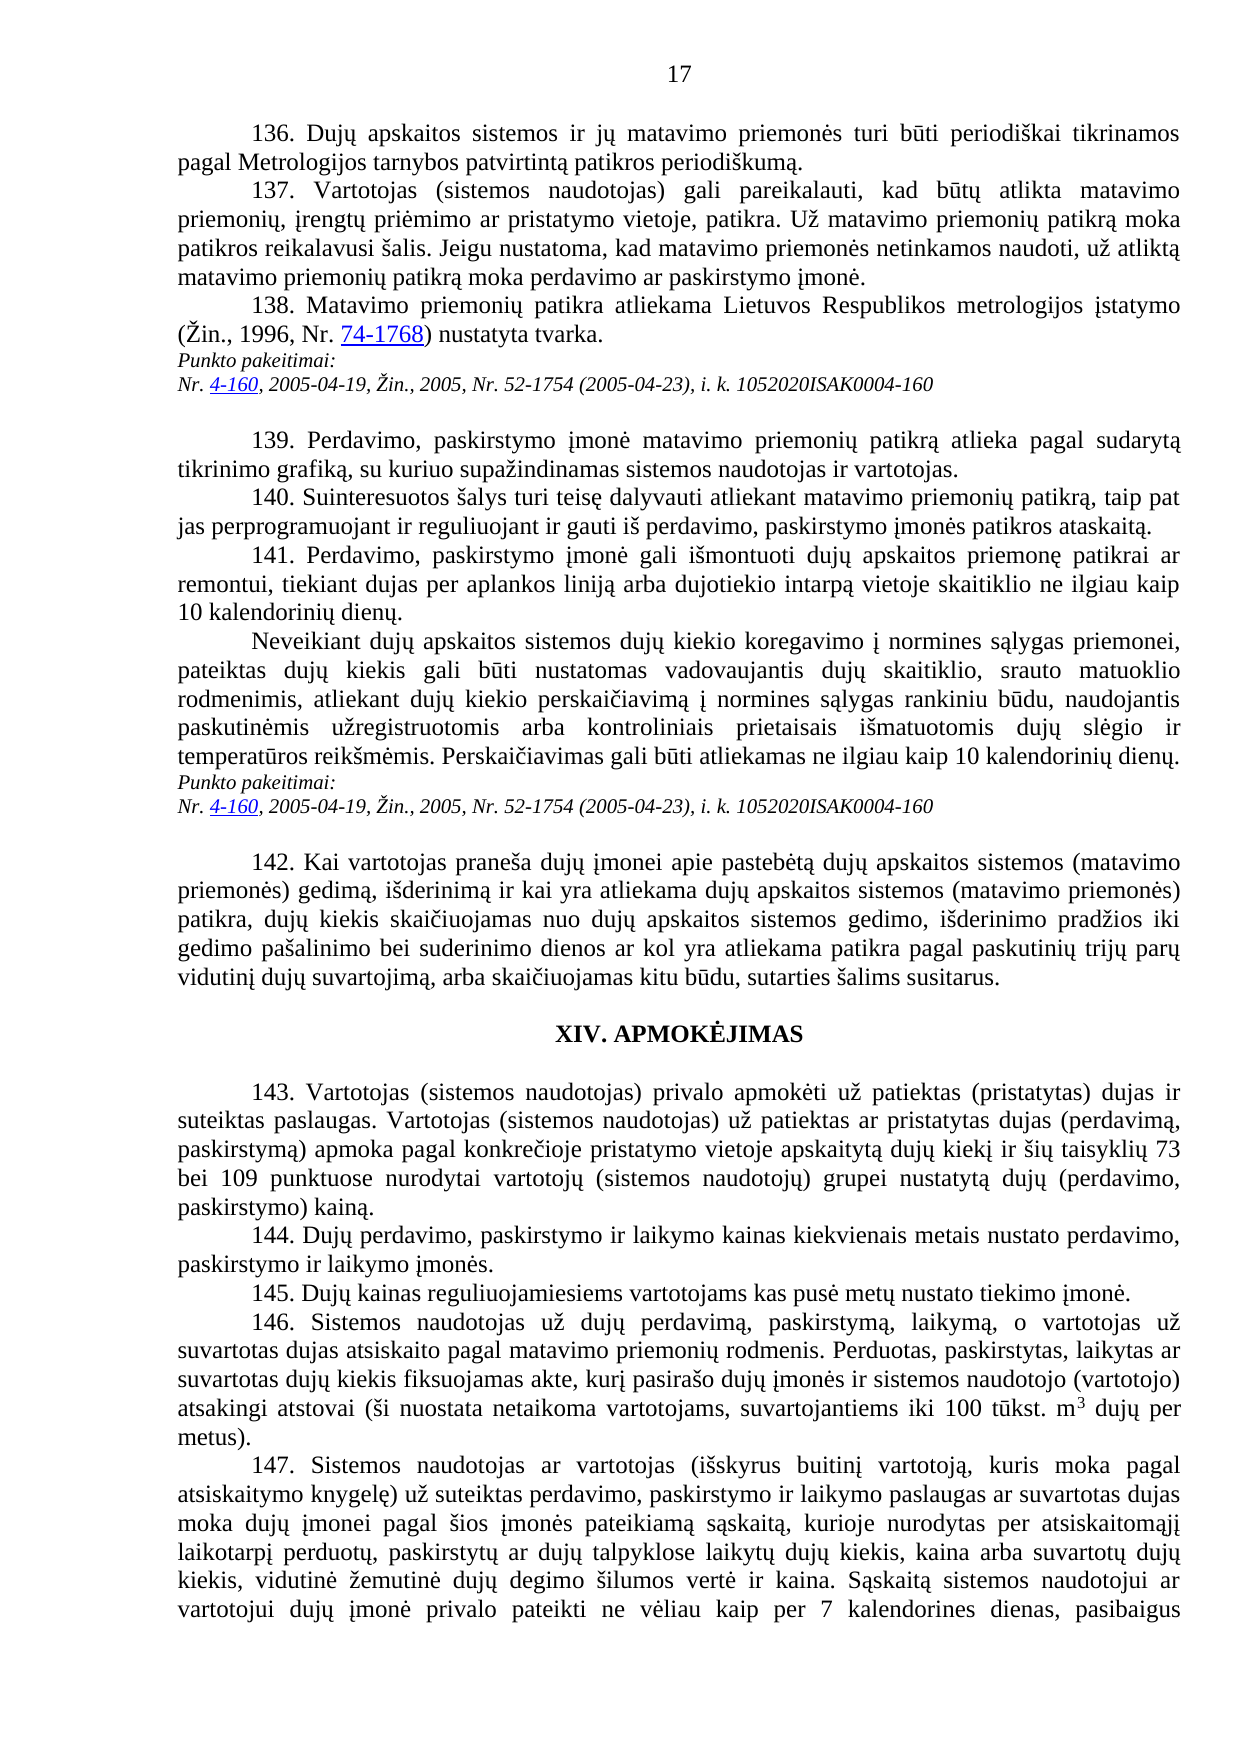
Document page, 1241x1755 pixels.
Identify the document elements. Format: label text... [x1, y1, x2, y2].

text 138. Matavimo priemonių patikra atliekama Lietuvos Respublikos metrologijos įstatymo (Žin., 1996, Nr. 74-1768) nustatyta tvarka. [177, 291, 1181, 348]
text 139. Perdavimo, paskirstymo įmonė matavimo priemonių patikrą atlieka pagal sudarytą tikrinimo grafiką, su kuriuo supažindinamas sistemos naudotojas ir vartotojas. [177, 425, 1181, 482]
text Nr. 4-160, 2005-04-19, Žin., 2005, Nr. 52-1754 (2005-04-23), i. k. 1052020ISAK0004-160 [177, 372, 1181, 396]
text 146. Sistemos naudotojas už dujų perdavimą, paskirstymą, laikymą, o vartotojas už suvartotas dujas atsiskaito pagal matavimo priemonių rodmenis. Perduotas, paskirstytas, laikytas ar suvartotas dujų kiekis fiksuojamas akte, kurį pasirašo dujų įmonės ir sistemos naudotojo (vartotojo) atsakingi atstovai (ši nuostata netaikoma vartotojams, suvartojantiems iki 100 tūkst. m3 dujų per metus). [177, 1307, 1181, 1451]
text 136. Dujų apskaitos sistemos ir jų matavimo priemonės turi būti periodiškai tikrinamos pagal Metrologijos tarnybos patvirtintą patikros periodiškumą. [177, 118, 1181, 176]
text Punkto pakeitimai: [177, 770, 1181, 794]
text Neveikiant dujų apskaitos sistemos dujų kiekio koregavimo į normines sąlygas priemonei, pateiktas dujų kiekis gali būti nustatomas vadovaujantis dujų skaitiklio, srauto matuoklio rodmenimis, atliekant dujų kiekio perskaičiavimą į normines sąlygas rankiniu būdu, naudojantis paskutinėmis užregistruotomis arba kontroliniais prietaisais išmatuotomis dujų slėgio ir temperatūros reikšmėmis. Perskaičiavimas gali būti atliekamas ne ilgiau kaip 10 kalendorinių dienų. [177, 626, 1181, 770]
text 144. Dujų perdavimo, paskirstymo ir laikymo kainas kiekvienais metais nustato perdavimo, paskirstymo ir laikymo įmonės. [177, 1221, 1181, 1278]
text 147. Sistemos naudotojas ar vartotojas (išskyrus buitinį vartotoją, kuris moka pagal atsiskaitymo knygelę) už suteiktas perdavimo, paskirstymo ir laikymo paslaugas ar suvartotas dujas moka dujų įmonei pagal šios įmonės pateikiamą sąskaitą, kurioje nurodytas per atsiskaitomąjį laikotarpį perduotų, paskirstytų ar dujų talpyklose laikytų dujų kiekis, kaina arba suvartotų dujų kiekis, vidutinė žemutinė dujų degimo šilumos vertė ir kaina. Sąskaitą sistemos naudotojui ar vartotojui dujų įmonė privalo pateikti ne vėliau kaip per 7 kalendorines dienas, pasibaigus [177, 1451, 1181, 1623]
text 141. Perdavimo, paskirstymo įmonė gali išmontuoti dujų apskaitos priemonę patikrai ar remontui, tiekiant dujas per aplankos liniją arba dujotiekio intarpą vietoje skaitiklio ne ilgiau kaip 10 kalendorinių dienų. [177, 540, 1181, 626]
text Punkto pakeitimai: [177, 348, 1181, 372]
text 142. Kai vartotojas praneša dujų įmonei apie pastebėtą dujų apskaitos sistemos (matavimo priemonės) gedimą, išderinimą ir kai yra atliekama dujų apskaitos sistemos (matavimo priemonės) patikra, dujų kiekis skaičiuojamas nuo dujų apskaitos sistemos gedimo, išderinimo pradžios iki gedimo pašalinimo bei suderinimo dienos ar kol yra atliekama patikra pagal paskutinių trijų parų vidutinį dujų suvartojimą, arba skaičiuojamas kitu būdu, sutarties šalims susitarus. [177, 847, 1181, 991]
text Nr. 4-160, 2005-04-19, Žin., 2005, Nr. 52-1754 (2005-04-23), i. k. 1052020ISAK0004-160 [177, 794, 1181, 818]
text 137. Vartotojas (sistemos naudotojas) gali pareikalauti, kad būtų atlikta matavimo priemonių, įrengtų priėmimo ar pristatymo vietoje, patikra. Už matavimo priemonių patikrą moka patikros reikalavusi šalis. Jeigu nustatoma, kad matavimo priemonės netinkamos naudoti, už atliktą matavimo priemonių patikrą moka perdavimo ar paskirstymo įmonė. [177, 176, 1181, 291]
text 140. Suinteresuotos šalys turi teisę dalyvauti atliekant matavimo priemonių patikrą, taip pat jas perprogramuojant ir reguliuojant ir gauti iš perdavimo, paskirstymo įmonės patikros ataskaitą. [177, 482, 1181, 540]
text 145. Dujų kainas reguliuojamiesiems vartotojams kas pusė metų nustato tiekimo įmonė. [177, 1278, 1181, 1307]
text 143. Vartotojas (sistemos naudotojas) privalo apmokėti už patiektas (pristatytas) dujas ir suteiktas paslaugas. Vartotojas (sistemos naudotojas) už patiektas ar pristatytas dujas (perdavimą, paskirstymą) apmoka pagal konkrečioje pristatymo vietoje apskaitytą dujų kiekį ir šių taisyklių 73 bei 109 punktuose nurodytai vartotojų (sistemos naudotojų) grupei nustatytą dujų (perdavimo, paskirstymo) kainą. [177, 1077, 1181, 1221]
text XIV. APMOKĖJIMAS [177, 1019, 1181, 1048]
